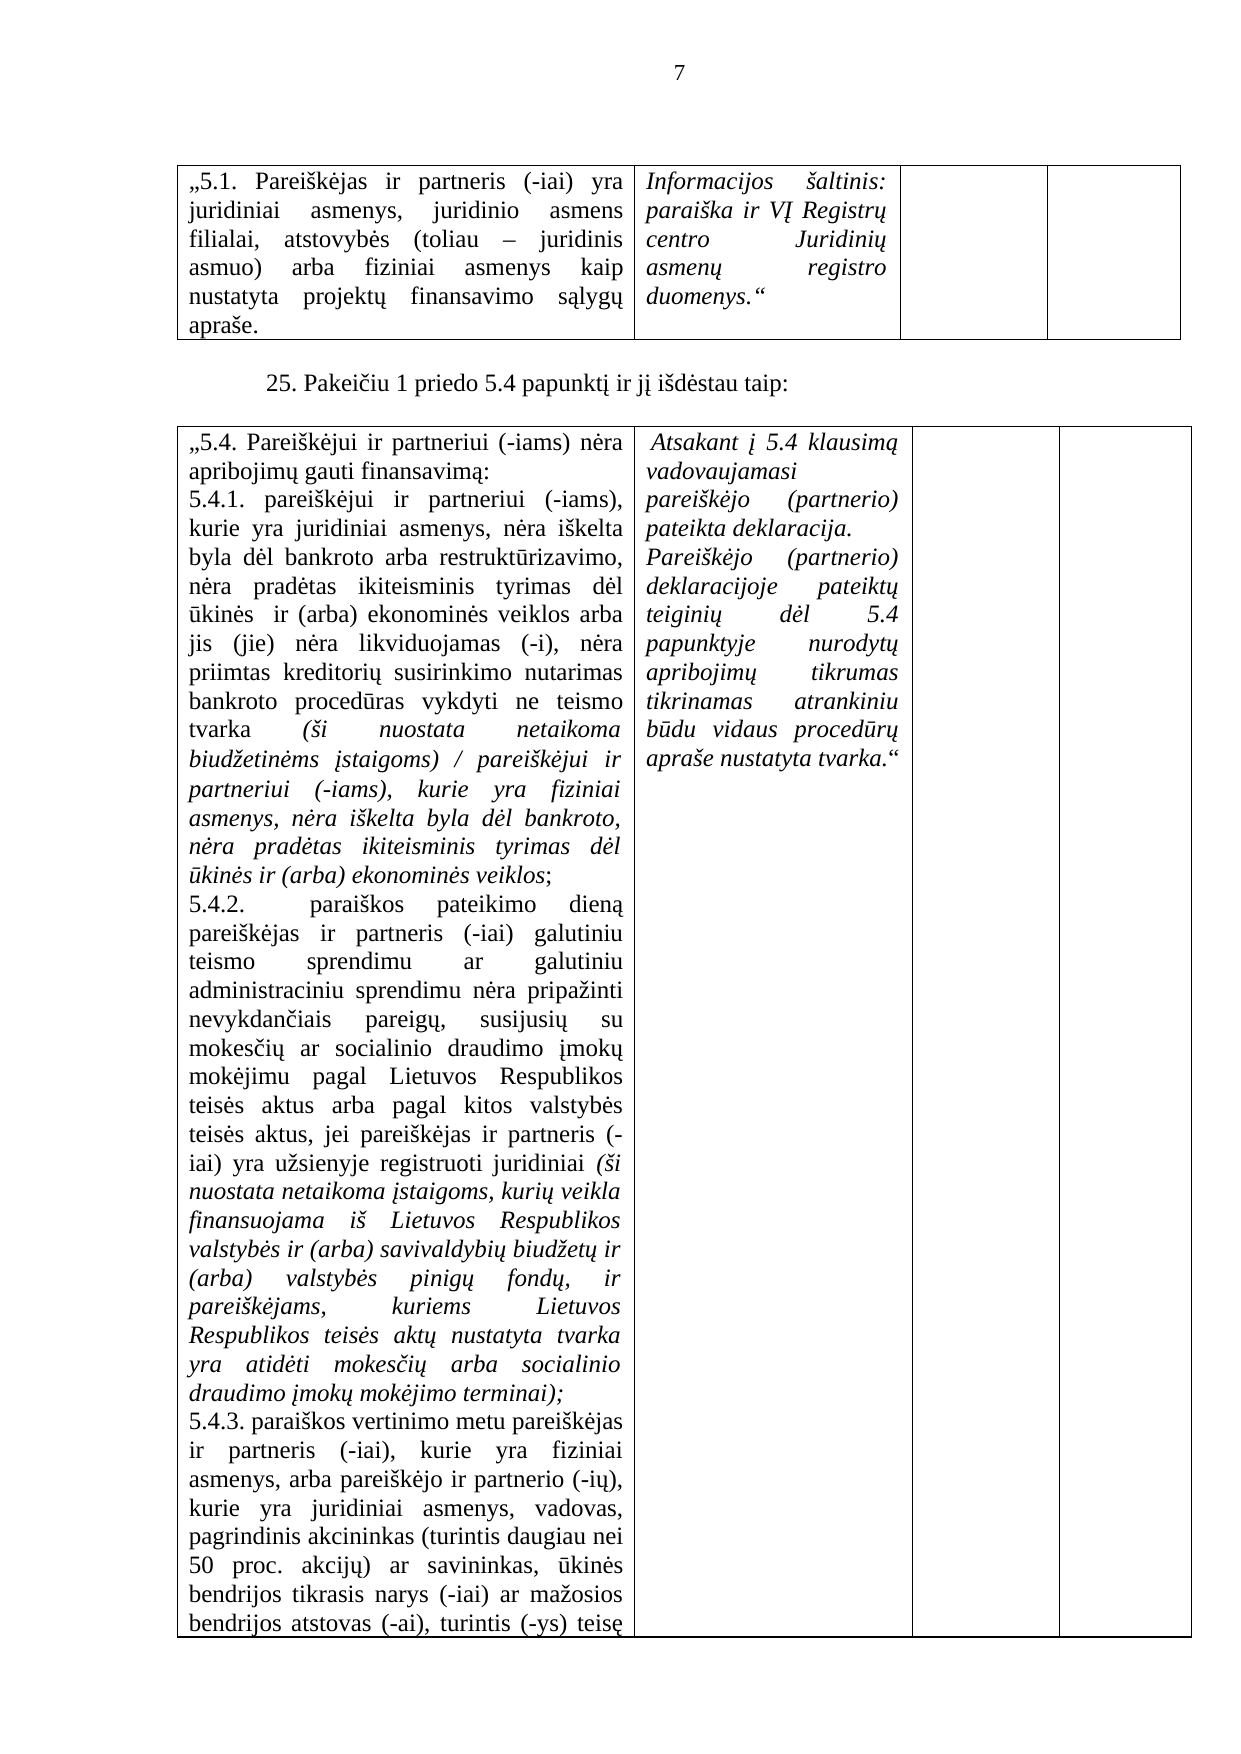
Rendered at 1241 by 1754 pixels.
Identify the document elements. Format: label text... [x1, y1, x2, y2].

table_header [1048, 166, 1180, 339]
table_header [913, 427, 1059, 1636]
text 25. Pakeičiu 1 priedo 5.4 papunktį ir jį išdėstau taip: [252, 368, 1181, 397]
table_header [1060, 427, 1191, 1636]
table_header Informacijos šaltinis: paraiška ir VĮ Registrų centro Juridinių asmenų registro duomenys.“ [635, 166, 900, 339]
table_header Atsakant į 5.4 klausimą vadovaujamasi pareiškėjo (partnerio) pateikta deklaracija. Pareiškėjo (partnerio) deklaracijoje pateiktų teiginių dėl 5.4 papunktyje nurodytų apribojimų tikrumas tikrinamas atrankiniu būdu vidaus procedūrų apraše nustatyta tvarka.“ [635, 427, 912, 1636]
table_header „5.1. Pareiškėjas ir partneris (-iai) yra juridiniai asmenys, juridinio asmens filialai, atstovybės (toliau – juridinis asmuo) arba fiziniai asmenys kaip nustatyta projektų finansavimo sąlygų apraše. [178, 166, 634, 339]
table_header [901, 166, 1047, 339]
table_header „5.4. Pareiškėjui ir partneriui (-iams) nėra apribojimų gauti finansavimą: 5.4.1. pareiškėjui ir partneriui (-iams), kurie yra juridiniai asmenys, nėra iškelta byla dėl bankroto arba restruktūrizavimo, nėra pradėtas ikiteisminis tyrimas dėl ūkinės ir (arba) ekonominės veiklos arba jis (jie) nėra likviduojamas (-i), nėra priimtas kreditorių susirinkimo nutarimas bankroto procedūras vykdyti ne teismo tvarka (ši nuostata netaikoma biudžetinėms įstaigoms) / pareiškėjui ir partneriui (-iams), kurie yra fiziniai asmenys, nėra iškelta byla dėl bankroto, nėra pradėtas ikiteisminis tyrimas dėl ūkinės ir (arba) ekonominės veiklos; 5.4.2. paraiškos pateikimo dieną pareiškėjas ir partneris (-iai) galutiniu teismo sprendimu ar galutiniu administraciniu sprendimu nėra pripažinti nevykdančiais pareigų, susijusių su mokesčių ar socialinio draudimo įmokų mokėjimu pagal Lietuvos Respublikos teisės aktus arba pagal kitos valstybės teisės aktus, jei pareiškėjas ir partneris (-iai) yra užsienyje registruoti juridiniai (ši nuostata netaikoma įstaigoms, kurių veikla finansuojama iš Lietuvos Respublikos valstybės ir (arba) savivaldybių biudžetų ir (arba) valstybės pinigų fondų, ir pareiškėjams, kuriems Lietuvos Respublikos teisės aktų nustatyta tvarka yra atidėti mokesčių arba socialinio draudimo įmokų mokėjimo terminai); 5.4.3. paraiškos vertinimo metu pareiškėjas ir partneris (-iai), kurie yra fiziniai asmenys, arba pareiškėjo ir partnerio (-ių), kurie yra juridiniai asmenys, vadovas, pagrindinis akcininkas (turintis daugiau nei 50 proc. akcijų) ar savininkas, ūkinės bendrijos tikrasis narys (-iai) ar mažosios bendrijos atstovas (-ai), turintis (-ys) teisę [178, 427, 634, 1636]
